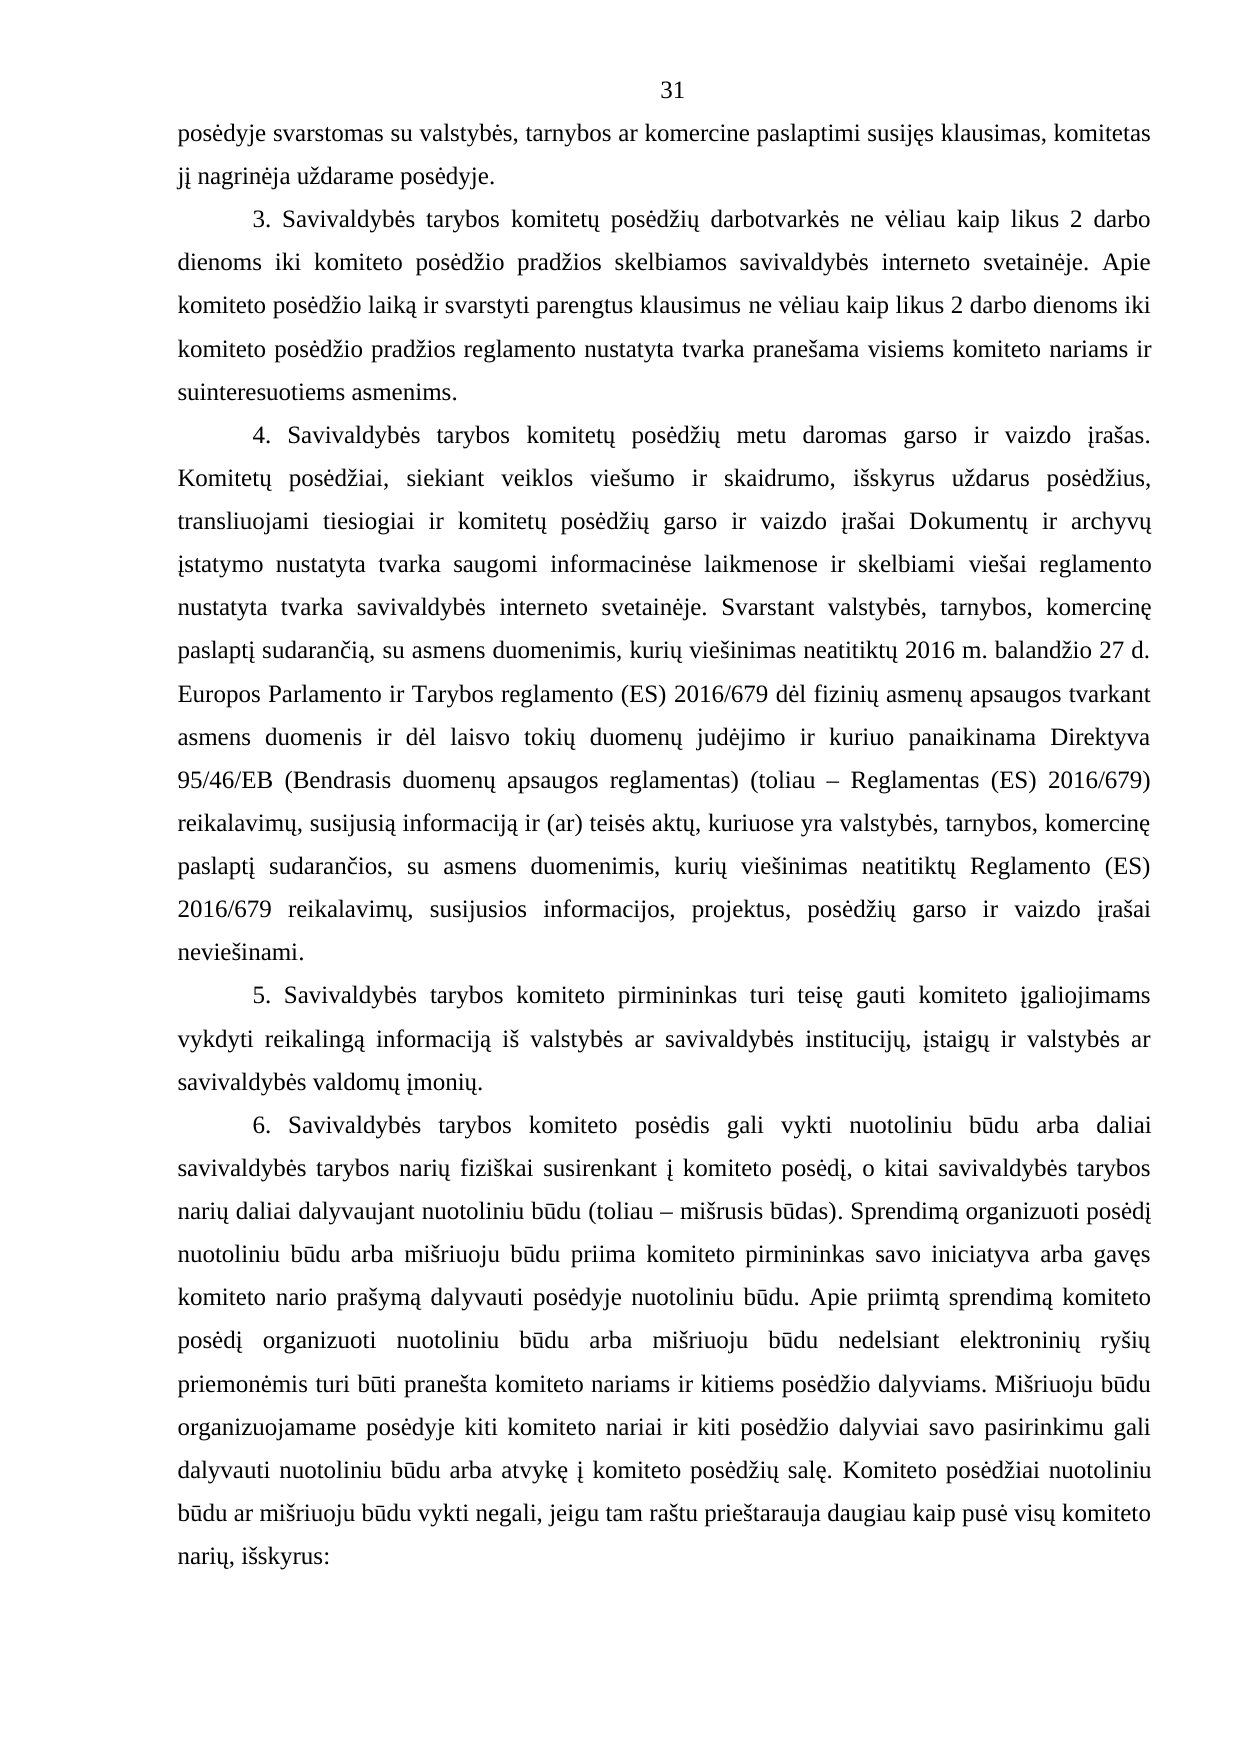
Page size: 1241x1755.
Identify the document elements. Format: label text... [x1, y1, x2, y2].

text posėdyje svarstomas su valstybės, tarnybos ar komercine paslaptimi susijęs klausimas, komitetas jį nagrinėja uždarame posėdyje. [177, 118, 1152, 190]
text 5. Savivaldybės tarybos komiteto pirmininkas turi teisę gauti komiteto įgaliojimams vykdyti reikalingą informaciją iš valstybės ar savivaldybės institucijų, įstaigų ir valstybės ar savivaldybės valdomų įmonių. [177, 981, 1152, 1096]
text 6. Savivaldybės tarybos komiteto posėdis gali vykti nuotoliniu būdu arba daliai savivaldybės tarybos narių fiziškai susirenkant į komiteto posėdį, o kitai savivaldybės tarybos narių daliai dalyvaujant nuotoliniu būdu (toliau – mišrusis būdas). Sprendimą organizuoti posėdį nuotoliniu būdu arba mišriuoju būdu priima komiteto pirmininkas savo iniciatyva arba gavęs komiteto nario prašymą dalyvauti posėdyje nuotoliniu būdu. Apie priimtą sprendimą komiteto posėdį organizuoti nuotoliniu būdu arba mišriuoju būdu nedelsiant elektroninių ryšių priemonėmis turi būti pranešta komiteto nariams ir kitiems posėdžio dalyviams. Mišriuoju būdu organizuojamame posėdyje kiti komiteto nariai ir kiti posėdžio dalyviai savo pasirinkimu gali dalyvauti nuotoliniu būdu arba atvykę į komiteto posėdžių salę. Komiteto posėdžiai nuotoliniu būdu ar mišriuoju būdu vykti negali, jeigu tam raštu prieštarauja daugiau kaip pusė visų komiteto narių, išskyrus: [177, 1110, 1152, 1570]
text 4. Savivaldybės tarybos komitetų posėdžių metu daromas garso ir vaizdo įrašas. Komitetų posėdžiai, siekiant veiklos viešumo ir skaidrumo, išskyrus uždarus posėdžius, transliuojami tiesiogiai ir komitetų posėdžių garso ir vaizdo įrašai Dokumentų ir archyvų įstatymo nustatyta tvarka saugomi informacinėse laikmenose ir skelbiami viešai reglamento nustatyta tvarka savivaldybės interneto svetainėje. Svarstant valstybės, tarnybos, komercinę paslaptį sudarančią, su asmens duomenimis, kurių viešinimas neatitiktų 2016 m. balandžio 27 d. Europos Parlamento ir Tarybos reglamento (ES) 2016/679 dėl fizinių asmenų apsaugos tvarkant asmens duomenis ir dėl laisvo tokių duomenų judėjimo ir kuriuo panaikinama Direktyva 95/46/EB (Bendrasis duomenų apsaugos reglamentas) (toliau – Reglamentas (ES) 2016/679) reikalavimų, susijusią informaciją ir (ar) teisės aktų, kuriuose yra valstybės, tarnybos, komercinę paslaptį sudarančios, su asmens duomenimis, kurių viešinimas neatitiktų Reglamento (ES) 2016/679 reikalavimų, susijusios informacijos, projektus, posėdžių garso ir vaizdo įrašai neviešinami. [177, 420, 1152, 966]
text 3. Savivaldybės tarybos komitetų posėdžių darbotvarkės ne vėliau kaip likus 2 darbo dienoms iki komiteto posėdžio pradžios skelbiamos savivaldybės interneto svetainėje. Apie komiteto posėdžio laiką ir svarstyti parengtus klausimus ne vėliau kaip likus 2 darbo dienoms iki komiteto posėdžio pradžios reglamento nustatyta tvarka pranešama visiems komiteto nariams ir suinteresuotiems asmenims. [177, 204, 1152, 406]
